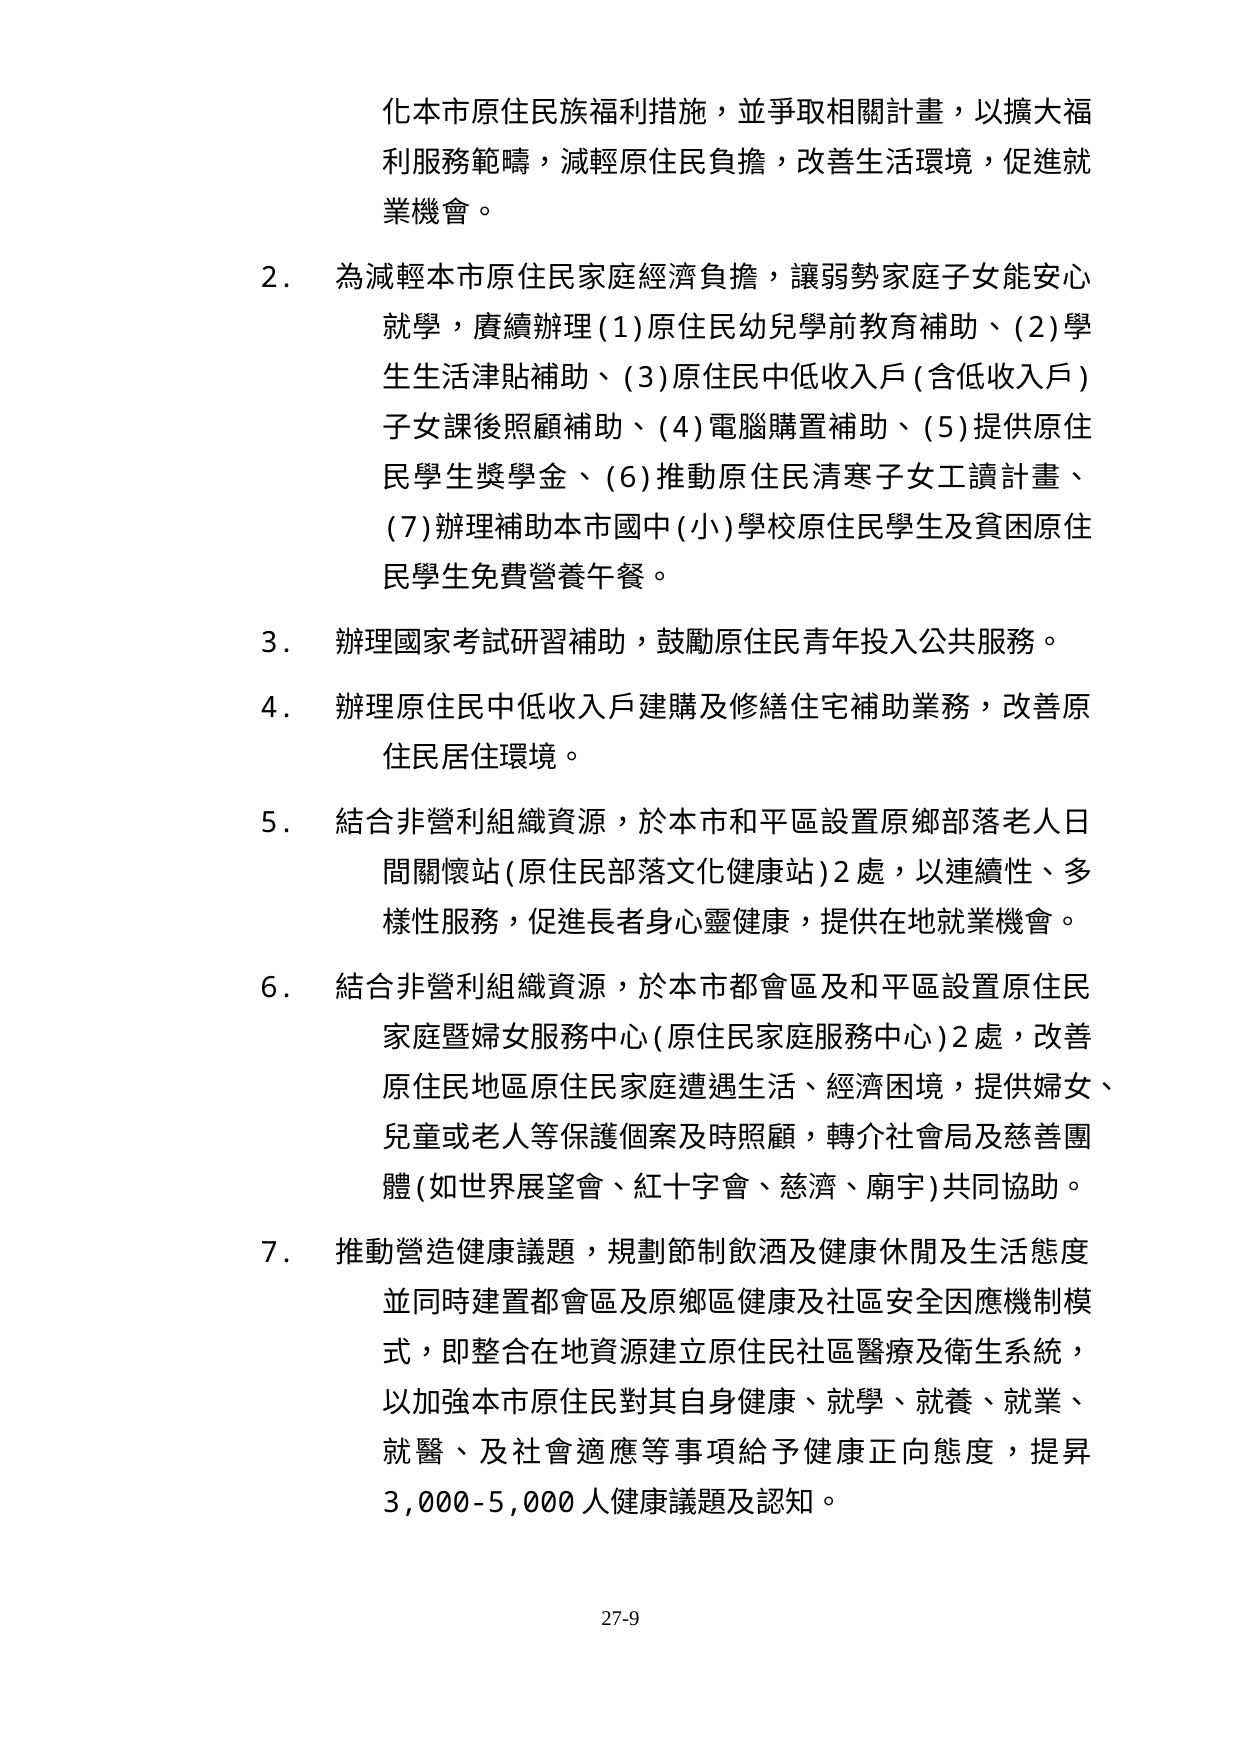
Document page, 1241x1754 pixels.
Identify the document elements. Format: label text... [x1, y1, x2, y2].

list 結合非營利組織資源，於本市和平區設置原鄉部落老人日間關懷站(原住民部落文化健康站)2處，以連續性、多樣性服務，促進長者身心靈健康，提供在地就業機會。 [260, 793, 1092, 943]
list 為減輕本市原住民家庭經濟負擔，讓弱勢家庭子女能安心就學，賡續辦理(1)原住民幼兒學前教育補助、(2)學生生活津貼補助、(3)原住民中低收入戶(含低收入戶)子女課後照顧補助、(4)電腦購置補助、(5)提供原住民學生獎學金、(6)推動原住民清寒子女工讀計畫、(7)辦理補助本市國中(小)學校原住民學生及貧困原住民學生免費營養午餐。 [260, 248, 1092, 598]
list 辦理國家考試研習補助，鼓勵原住民青年投入公共服務。 [260, 613, 1092, 663]
list 辦理原住民中低收入戶建購及修繕住宅補助業務，改善原住民居住環境。 [260, 678, 1092, 778]
list 結合非營利組織資源，於本市都會區及和平區設置原住民家庭暨婦女服務中心(原住民家庭服務中心)2處，改善原住民地區原住民家庭遭遇生活、經濟困境，提供婦女、兒童或老人等保護個案及時照顧，轉介社會局及慈善團體(如世界展望會、紅十字會、慈濟、廟宇)共同協助。 [260, 958, 1092, 1208]
list 推動營造健康議題，規劃節制飲酒及健康休閒及生活態度，並同時建置都會區及原鄉區健康及社區安全因應機制模式，即整合在地資源建立原住民社區醫療及衛生系統，以加強本市原住民對其自身健康、就學、就養、就業、就醫、及社會適應等事項給予健康正向態度，提昇3,000-5,000人健康議題及認知。 [260, 1223, 1092, 1523]
list 化本市原住民族福利措施，並爭取相關計畫，以擴大福利服務範疇，減輕原住民負擔，改善生活環境，促進就業機會。 [260, 83, 1092, 233]
